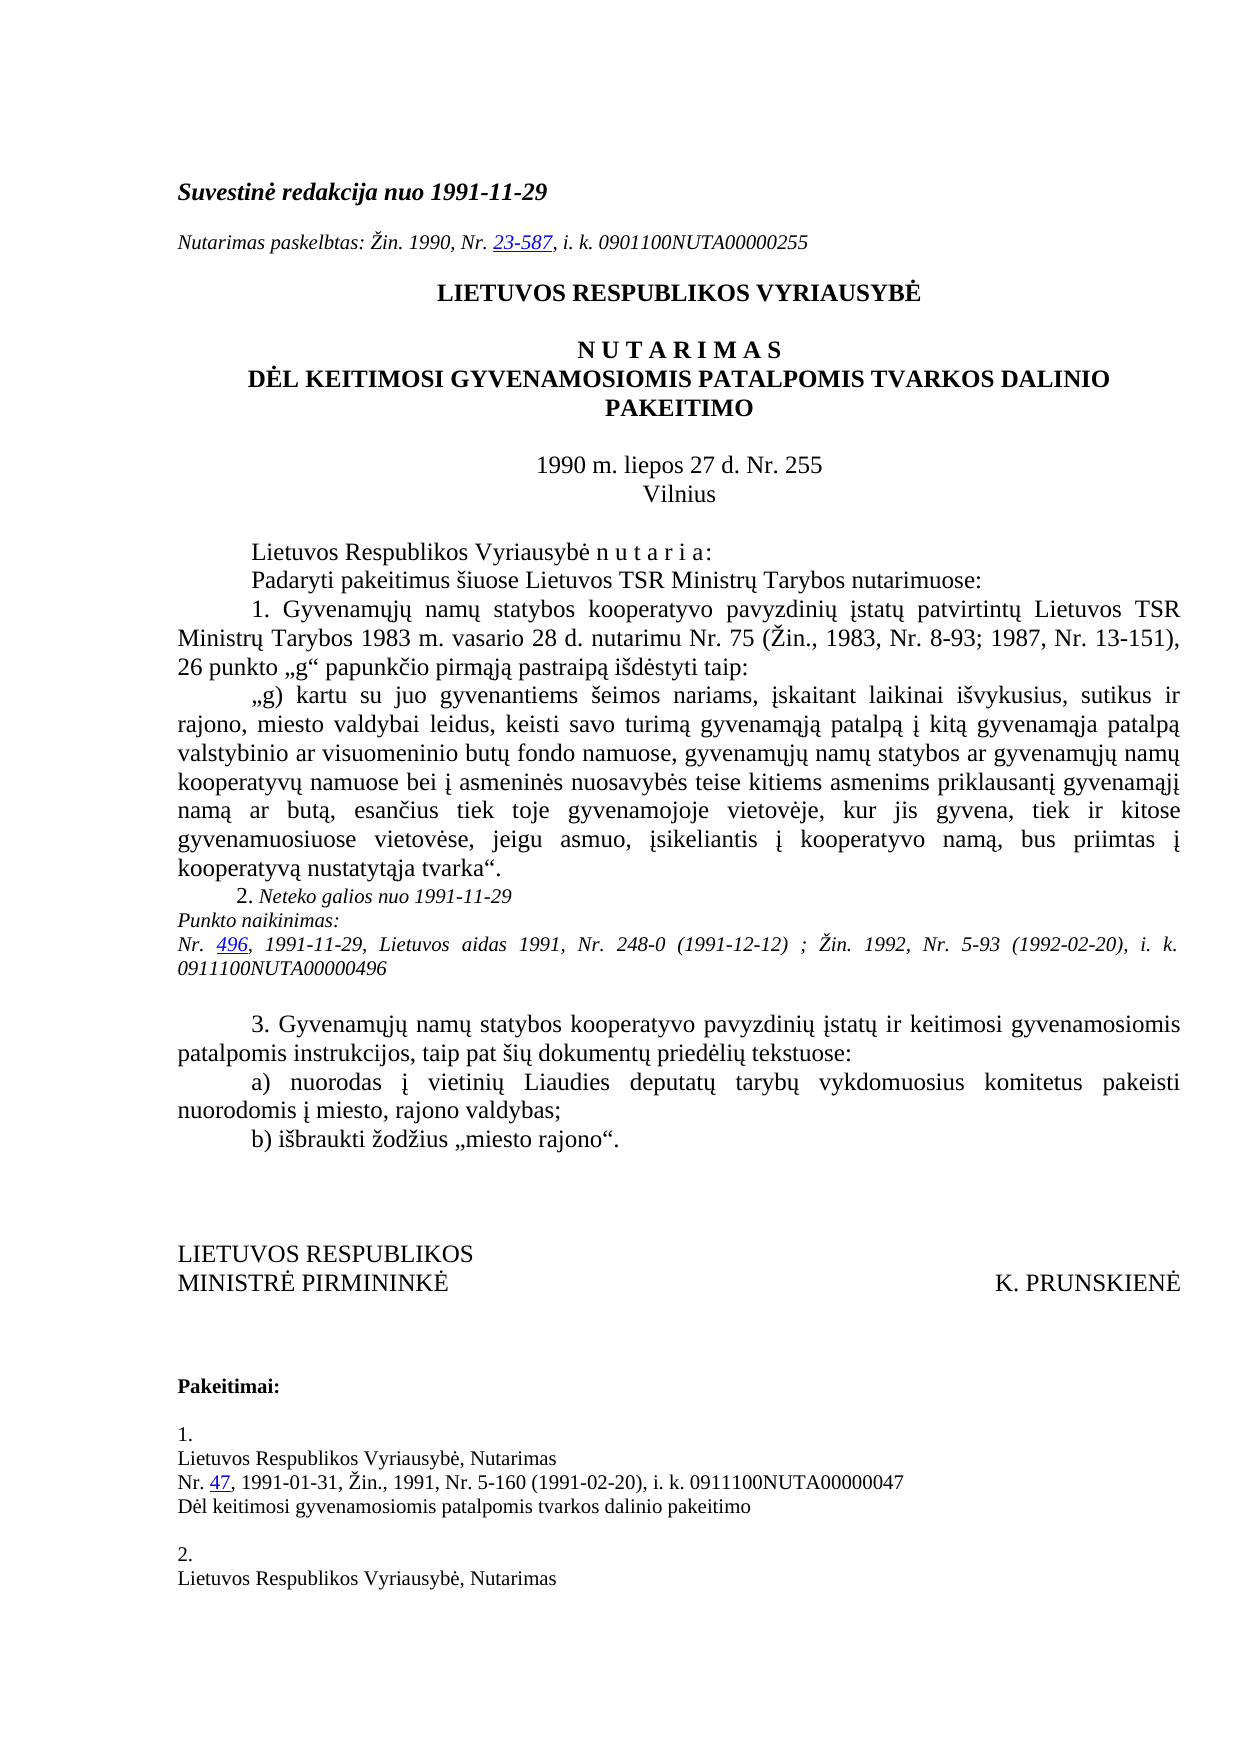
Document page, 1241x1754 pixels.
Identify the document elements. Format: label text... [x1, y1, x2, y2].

text 2. Neteko galios nuo 1991-11-29 [177, 882, 1181, 908]
text Nutarimas paskelbtas: Žin. 1990, Nr. 23-587, i. k. 0901100NUTA00000255 [177, 230, 1181, 254]
text Lietuvos Respublikos Vyriausybė nutaria: [177, 537, 1181, 566]
text 3. Gyvenamųjų namų statybos kooperatyvo pavyzdinių įstatų ir keitimosi gyvenamosiomis patalpomis instrukcijos, taip pat šių dokumentų priedėlių tekstuose: [177, 1009, 1181, 1067]
text a) nuorodas į vietinių Liaudies deputatų tarybų vykdomuosius komitetus pakeisti nuorodomis į miesto, rajono valdybas; [177, 1067, 1181, 1124]
text Nr. 496, 1991-11-29, Lietuvos aidas 1991, Nr. 248-0 (1991-12-12) ; Žin. 1992, Nr. 5-93 (1992-02-20), i. k. 0911100NUTA00000496 [177, 932, 1181, 980]
text Padaryti pakeitimus šiuose Lietuvos TSR Ministrų Tarybos nutarimuose: [177, 566, 1181, 594]
text Punkto naikinimas: [177, 908, 1181, 932]
text 1990 m. liepos 27 d. Nr. 255 [177, 451, 1181, 479]
text Nr. 47, 1991-01-31, Žin., 1991, Nr. 5-160 (1991-02-20), i. k. 0911100NUTA00000047 [177, 1470, 1181, 1494]
text Suvestinė redakcija nuo 1991-11-29 [177, 177, 1181, 206]
text 1. [177, 1422, 1181, 1446]
text 2. [177, 1542, 1181, 1566]
text Lietuvos Respublikos Vyriausybė, Nutarimas [177, 1446, 1181, 1470]
text Vilnius [177, 479, 1181, 508]
text Lietuvos Respublikos Vyriausybė, Nutarimas [177, 1566, 1181, 1590]
text DĖL KEITIMOSI GYVENAMOSIOMIS PATALPOMIS TVARKOS DALINIO PAKEITIMO [177, 364, 1181, 422]
text „g) kartu su juo gyvenantiems šeimos nariams, įskaitant laikinai išvykusius, sutikus ir rajono, miesto valdybai leidus, keisti savo turimą gyvenamąją patalpą į kitą gyvenamąja patalpą valstybinio ar visuomeninio butų fondo namuose, gyvenamųjų namų statybos ar gyvenamųjų namų kooperatyvų namuose bei į asmeninės nuosavybės teise kitiems asmenims priklausantį gyvenamąjį namą ar butą, esančius tiek toje gyvenamojoje vietovėje, kur jis gyvena, tiek ir kitose gyvenamuosiuose vietovėse, jeigu asmuo, įsikeliantis į kooperatyvo namą, bus priimtas į kooperatyvą nustatytąja tvarka“. [177, 681, 1181, 882]
text 1. Gyvenamųjų namų statybos kooperatyvo pavyzdinių įstatų patvirtintų Lietuvos TSR Ministrų Tarybos 1983 m. vasario 28 d. nutarimu Nr. 75 (Žin., 1983, Nr. 8-93; 1987, Nr. 13-151), 26 punkto „g“ papunkčio pirmąją pastraipą išdėstyti taip: [177, 594, 1181, 681]
text b) išbraukti žodžius „miesto rajono“. [177, 1124, 1181, 1153]
text Pakeitimai: [177, 1373, 1181, 1398]
text MINISTRĖ PIRMININKĖ K. PRUNSKIENĖ [177, 1268, 1181, 1297]
text LIETUVOS RESPUBLIKOS [177, 1239, 1181, 1268]
text LIETUVOS RESPUBLIKOS VYRIAUSYBĖ [177, 278, 1181, 307]
text Dėl keitimosi gyvenamosiomis patalpomis tvarkos dalinio pakeitimo [177, 1494, 1181, 1518]
text N U T A R I M A S [177, 336, 1181, 364]
